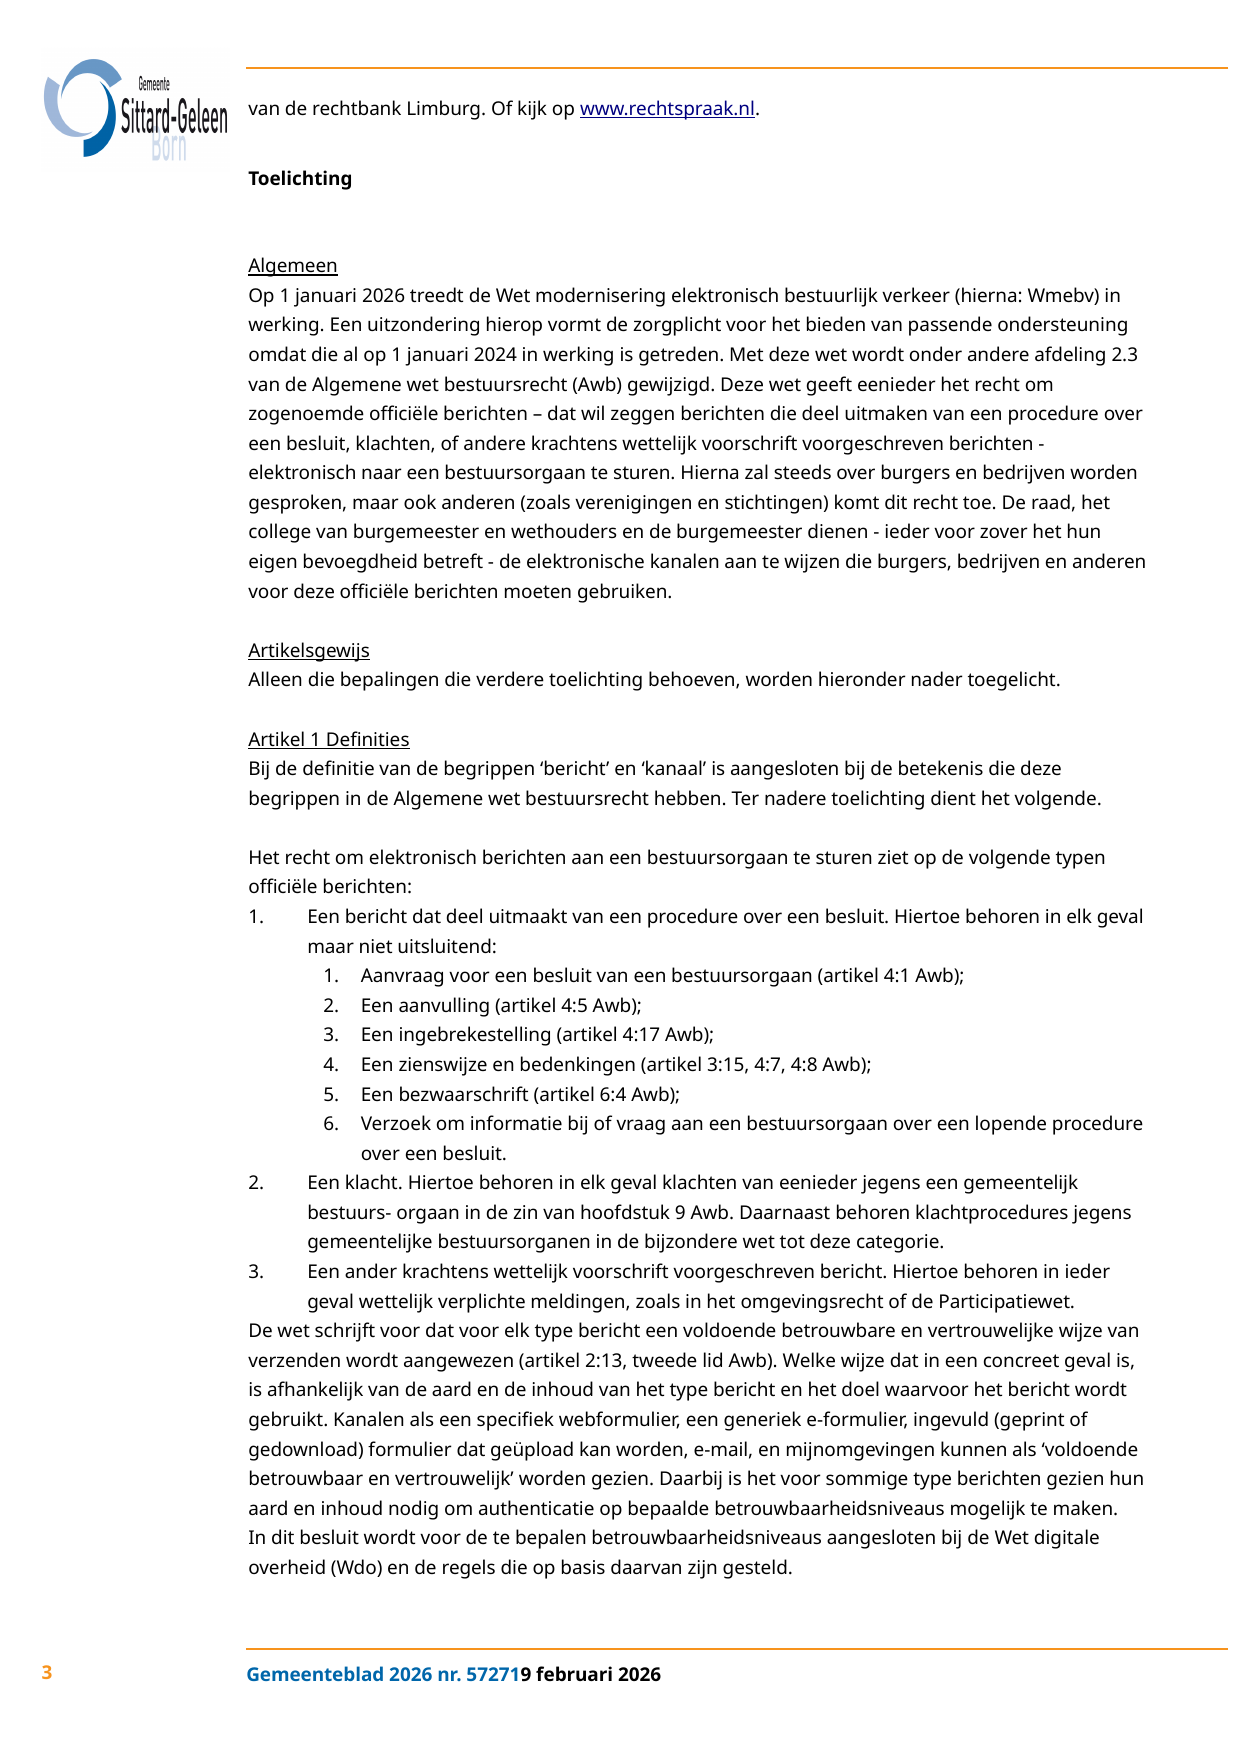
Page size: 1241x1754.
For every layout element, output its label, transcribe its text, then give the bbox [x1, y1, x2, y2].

text De wet schrijft voor dat voor elk type bericht een voldoende betrouwbare en vertrouwelijke wijze van verzenden wordt aangewezen (artikel 2:13, tweede lid Awb). Welke wijze dat in een concreet geval is, is afhankelijk van de aard en de inhoud van het type bericht en het doel waarvoor het bericht wordt gebruikt. Kanalen als een specifiek webformulier, een generiek e-formulier, ingevuld (geprint of gedownload) formulier dat geüpload kan worden, e-mail, en mijnomgevingen kunnen als ‘voldoende betrouwbaar en vertrouwelijk’ worden gezien. Daarbij is het voor sommige type berichten gezien hun aard en inhoud nodig om authenticatie op bepaalde betrouwbaarheidsniveaus mogelijk te maken. [248, 1317, 1152, 1521]
text Algemeen [248, 252, 1152, 278]
text Artikelsgewijs [248, 637, 1152, 663]
text Het recht om elektronisch berichten aan een bestuursorgaan te sturen ziet op de volgende typen officiële berichten: [248, 844, 1152, 899]
list Een zienswijze en bedenkingen (artikel 3:15, 4:7, 4:8 Awb); [323, 1051, 1152, 1077]
list Een ingebrekestelling (artikel 4:17 Awb); [323, 1022, 1152, 1047]
list Aanvraag voor een besluit van een bestuursorgaan (artikel 4:1 Awb); [323, 962, 1152, 988]
list Een klacht. Hiertoe behoren in elk geval klachten van eenieder jegens een gemeentelijk bestuurs- orgaan in de zin van hoofdstuk 9 Awb. Daarnaast behoren klachtprocedures jegens gemeentelijke bestuursorganen in de bijzondere wet tot deze categorie. [248, 1169, 1152, 1254]
text Op 1 januari 2026 treedt de Wet modernisering elektronisch bestuurlijk verkeer (hierna: Wmebv) in werking. Een uitzondering hierop vormt de zorgplicht voor het bieden van passende ondersteuning omdat die al op 1 januari 2024 in werking is getreden. Met deze wet wordt onder andere afdeling 2.3 van de Algemene wet bestuursrecht (Awb) gewijzigd. Deze wet geeft eenieder het recht om zogenoemde officiële berichten – dat wil zeggen berichten die deel uitmaken van een procedure over een besluit, klachten, of andere krachtens wettelijk voorschrift voorgeschreven berichten - elektronisch naar een bestuursorgaan te sturen. Hierna zal steeds over burgers en bedrijven worden gesproken, maar ook anderen (zoals verenigingen en stichtingen) komt dit recht toe. De raad, het college van burgemeester en wethouders en de burgemeester dienen - ieder voor zover het hun eigen bevoegdheid betreft - de elektronische kanalen aan te wijzen die burgers, bedrijven en anderen voor deze officiële berichten moeten gebruiken. [248, 282, 1152, 603]
text In dit besluit wordt voor de te bepalen betrouwbaarheidsniveaus aangesloten bij de Wet digitale overheid (Wdo) en de regels die op basis daarvan zijn gesteld. [248, 1524, 1152, 1580]
picture [41, 47, 231, 172]
text Alleen die bepalingen die verdere toelichting behoeven, worden hieronder nader toegelicht. [248, 667, 1152, 692]
list Een aanvulling (artikel 4:5 Awb); [323, 992, 1152, 1018]
list Een ander krachtens wettelijk voorschrift voorgeschreven bericht. Hiertoe behoren in ieder geval wettelijk verplichte meldingen, zoals in het omgevingsrecht of de Participatiewet. [248, 1258, 1152, 1313]
text Bij de definitie van de begrippen ‘bericht’ en ‘kanaal’ is aangesloten bij de betekenis die deze begrippen in de Algemene wet bestuursrecht hebben. Ter nadere toelichting dient het volgende. [248, 755, 1152, 811]
text van de rechtbank Limburg. Of kijk op www.rechtspraak.nl. [248, 95, 1152, 121]
text Artikel 1 Definities [248, 726, 1152, 751]
text Toelichting [248, 154, 1152, 194]
list Verzoek om informatie bij of vraag aan een bestuursorgaan over een lopende procedure over een besluit. [323, 1110, 1152, 1166]
list Een bezwaarschrift (artikel 6:4 Awb); [323, 1081, 1152, 1106]
list Een bericht dat deel uitmaakt van een procedure over een besluit. Hiertoe behoren in elk geval maar niet uitsluitend: [248, 903, 1152, 958]
